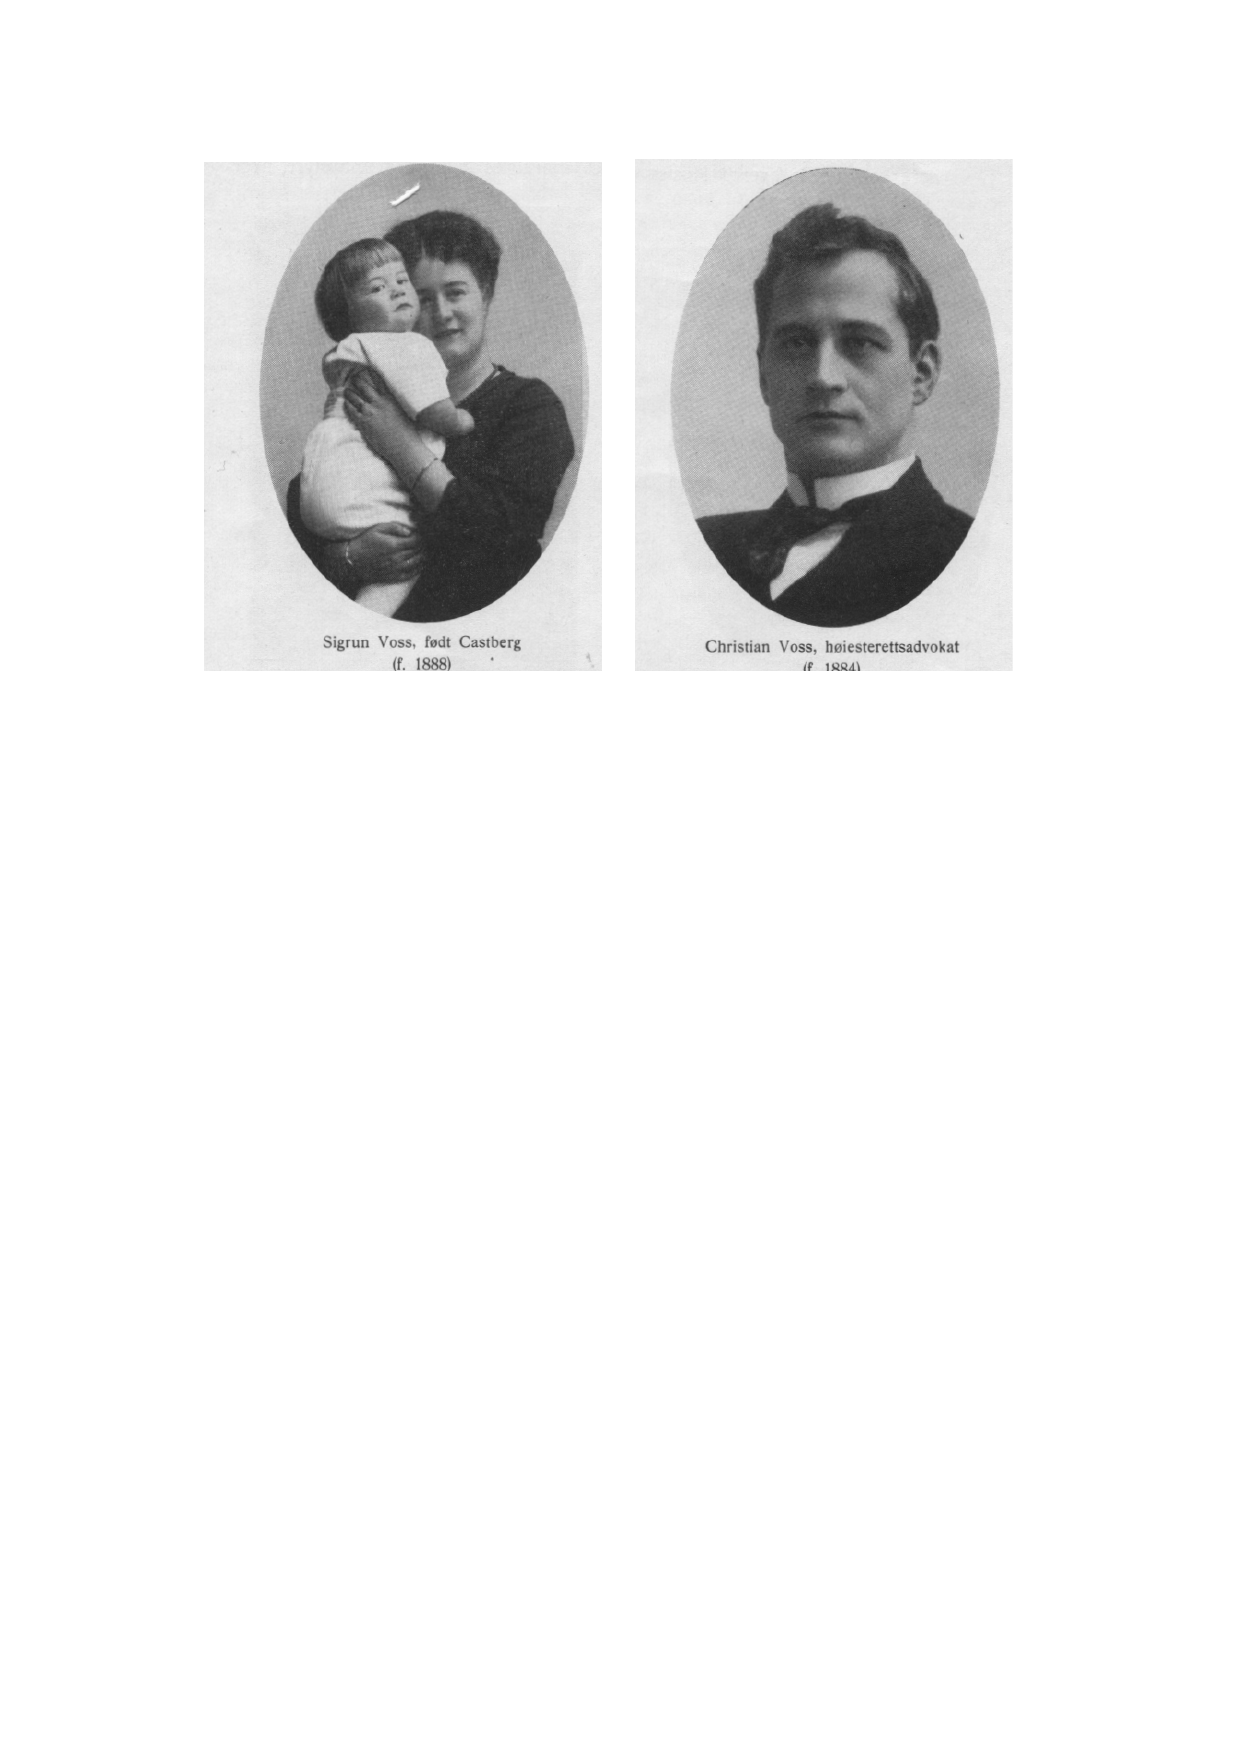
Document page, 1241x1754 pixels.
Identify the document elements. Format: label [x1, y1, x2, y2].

picture [204, 162, 602, 671]
picture [635, 159, 1013, 671]
